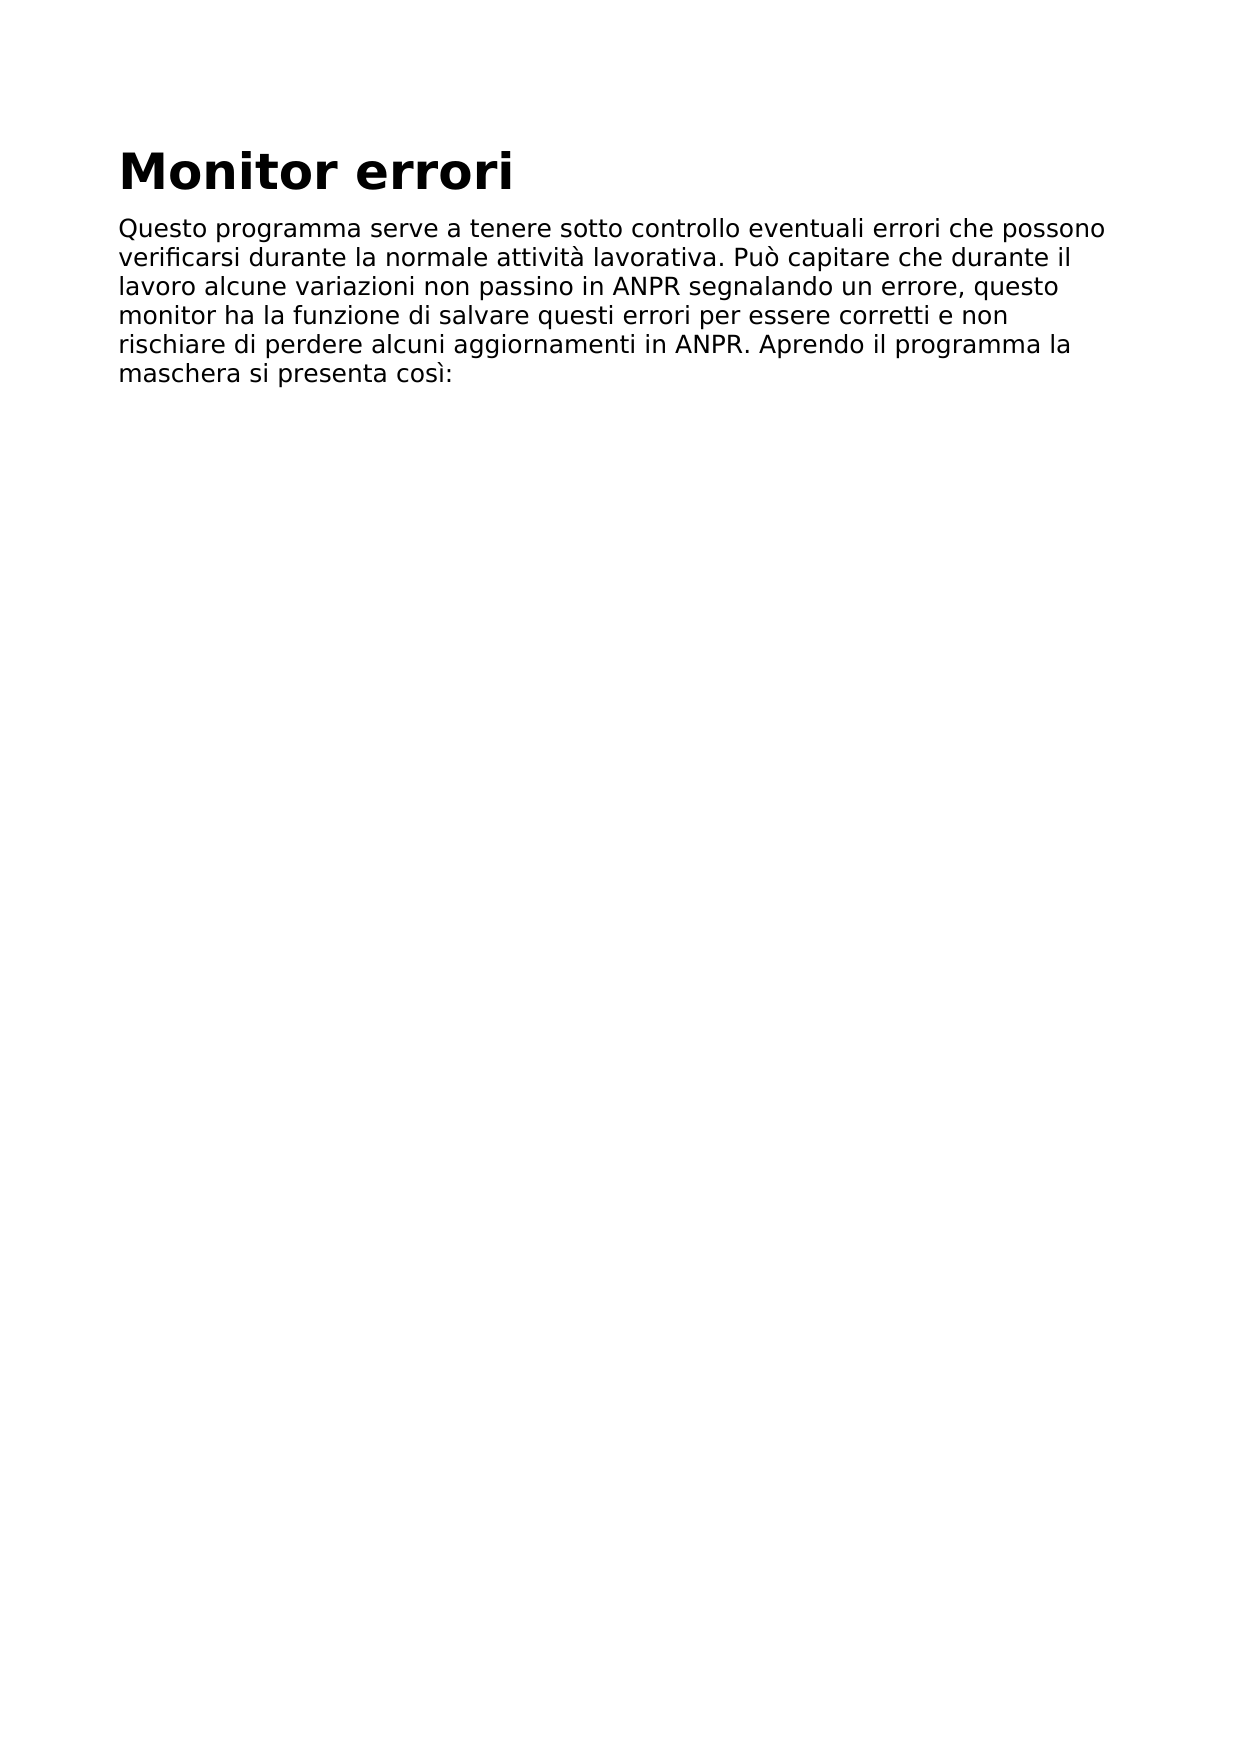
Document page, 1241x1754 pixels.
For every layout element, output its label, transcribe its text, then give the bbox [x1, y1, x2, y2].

text Questo programma serve a tenere sotto controllo eventuali errori che possono verificarsi durante la normale attività lavorativa. Può capitare che durante il lavoro alcune variazioni non passino in ANPR segnalando un errore, questo monitor ha la funzione di salvare questi errori per essere corretti e non rischiare di perdere alcuni aggiornamenti in ANPR. Aprendo il programma la maschera si presenta così: [118, 214, 1122, 418]
subtitle Monitor errori [118, 143, 1122, 201]
